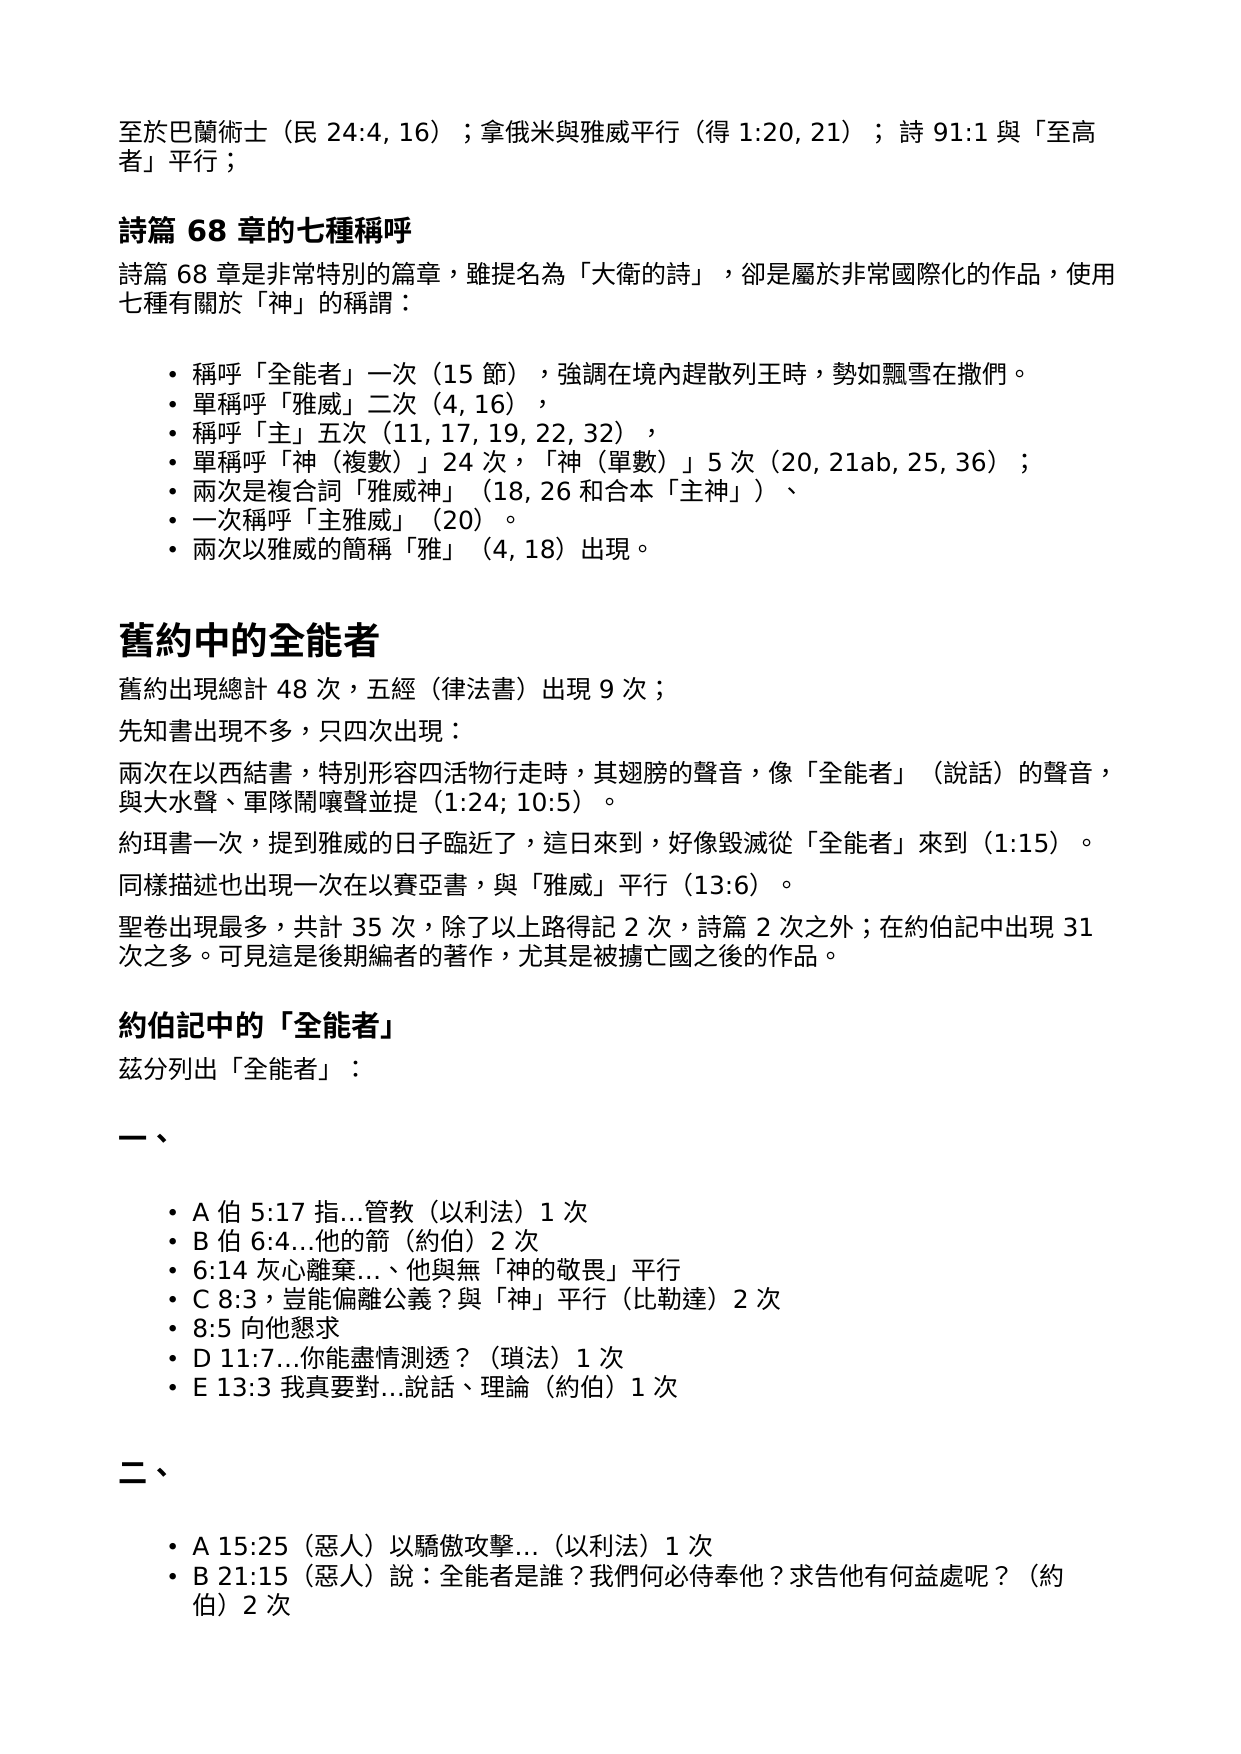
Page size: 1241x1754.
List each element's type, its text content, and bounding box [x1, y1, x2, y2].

list 稱呼「全能者」一次（15 節），強調在境內趕散列王時，勢如飄雪在撒們。 [177, 361, 1122, 390]
list B 伯 6:4…他的箭（約伯）2 次 [177, 1227, 1122, 1256]
list 一次稱呼「主雅威」（20）。 [177, 507, 1122, 536]
text 兩次在以西結書，特別形容四活物行走時，其翅膀的聲音，像「全能者」（說話）的聲音，與大水聲、軍隊鬧嚷聲並提（1:24; 10:5）。 [118, 759, 1122, 817]
subtitle 詩篇 68 章的七種稱呼 [118, 214, 1122, 248]
text 詩篇 68 章是非常特別的篇章，雖提名為「大衛的詩」，卻是屬於非常國際化的作品，使用七種有關於「神」的稱謂： [118, 260, 1122, 319]
list C 8:3，豈能偏離公義？與「神」平行（比勒達）2 次 [177, 1285, 1122, 1314]
text 聖卷出現最多，共計 35 次，除了以上路得記 2 次，詩篇 2 次之外；在約伯記中出現 31 次之多。可見這是後期編者的著作，尤其是被擄亡國之後的作品。 [118, 913, 1122, 971]
list D 11:7…你能盡情測透？（瑣法）1 次 [177, 1344, 1122, 1373]
list 單稱呼「神（複數）」24 次，「神（單數）」5 次（20, 21ab, 25, 36）； [177, 448, 1122, 477]
list 兩次是複合詞「雅威神」（18, 26 和合本「主神」）、 [177, 477, 1122, 507]
subtitle 約伯記中的「全能者」 [118, 1009, 1122, 1043]
text 約珥書一次，提到雅威的日子臨近了，這日來到，好像毀滅從「全能者」來到（1:15）。 [118, 830, 1122, 859]
list 兩次以雅威的簡稱「雅」（4, 18）出現。 [177, 536, 1122, 565]
subtitle 一、 [118, 1122, 1122, 1156]
text 先知書出現不多，只四次出現： [118, 717, 1122, 746]
list B 21:15（惡人）說：全能者是誰？我們何必侍奉他？求告他有何益處呢？（約伯）2 次 [177, 1562, 1122, 1620]
text 同樣描述也出現一次在以賽亞書，與「雅威」平行（13:6）。 [118, 871, 1122, 901]
list 單稱呼「雅威」二次（4, 16）， [177, 390, 1122, 419]
list A 15:25（惡人）以驕傲攻擊…（以利法）1 次 [177, 1532, 1122, 1562]
subtitle 舊約中的全能者 [118, 619, 1122, 663]
text 舊約出現總計 48 次，五經（律法書）出現 9 次； [118, 676, 1122, 705]
list 6:14 灰心離棄…、他與無「神的敬畏」平行 [177, 1256, 1122, 1285]
text 茲分列出「全能者」： [118, 1055, 1122, 1084]
list E 13:3 我真要對…說話、理論（約伯）1 次 [177, 1373, 1122, 1402]
list 稱呼「主」五次（11, 17, 19, 22, 32）， [177, 419, 1122, 448]
list A 伯 5:17 指…管教（以利法）1 次 [177, 1198, 1122, 1227]
list 8:5 向他懇求 [177, 1314, 1122, 1344]
text 至於巴蘭術士（民 24:4, 16）；拿俄米與雅威平行（得 1:20, 21）； 詩 91:1 與「至高者」平行； [118, 118, 1122, 176]
subtitle 二、 [118, 1457, 1122, 1491]
